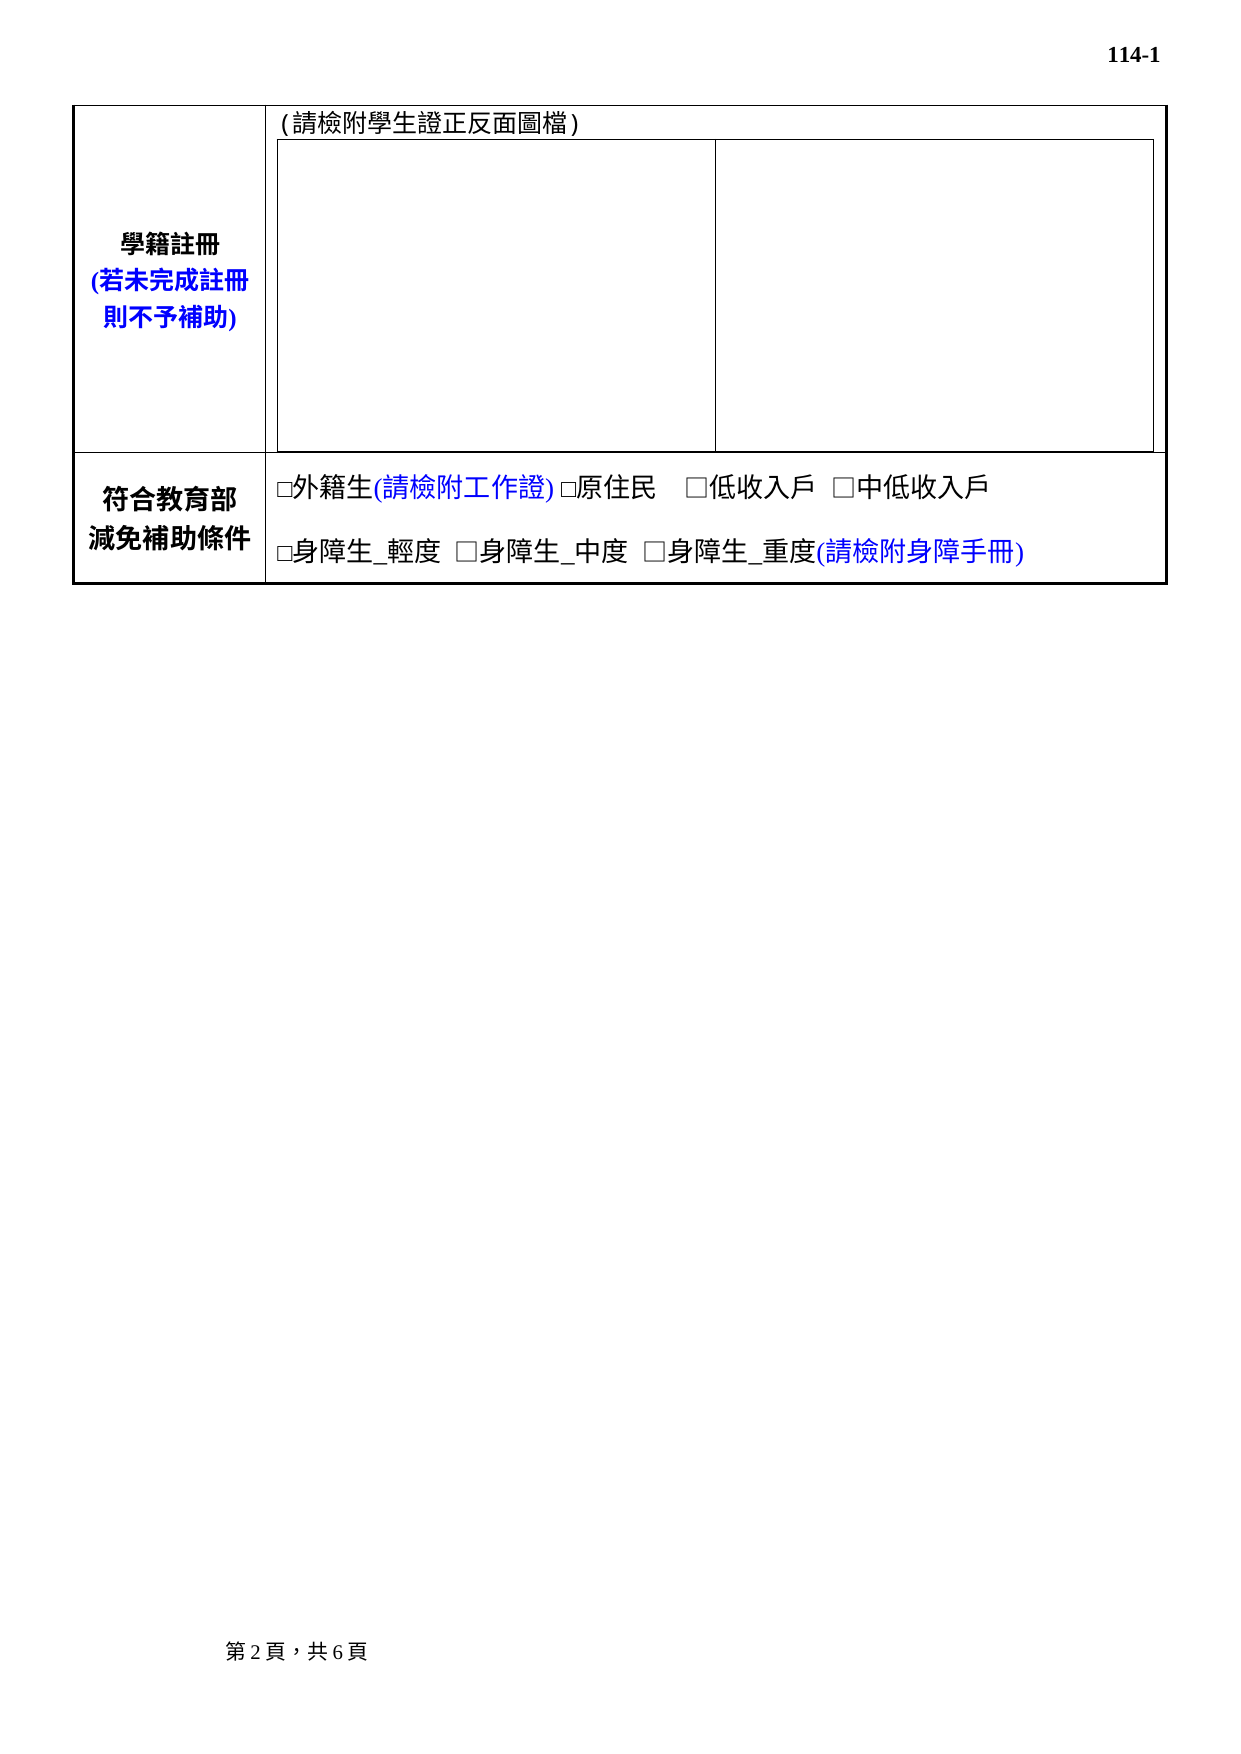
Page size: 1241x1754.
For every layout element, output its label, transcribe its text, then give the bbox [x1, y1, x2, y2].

table_header [716, 140, 1153, 451]
table_header [278, 140, 715, 451]
table_cell 符合教育部 減免補助條件 [75, 453, 265, 582]
table_header 學籍註冊 (若未完成註冊則不予補助) [75, 106, 265, 452]
table_header (請檢附學生證正反面圖檔) [266, 106, 1165, 452]
table_cell □外籍生(請檢附工作證) □原住民 □低收入戶 □中低收入戶 □身障生_輕度 □身障生_中度 □身障生_重度(請檢附身障手冊) [266, 453, 1165, 582]
